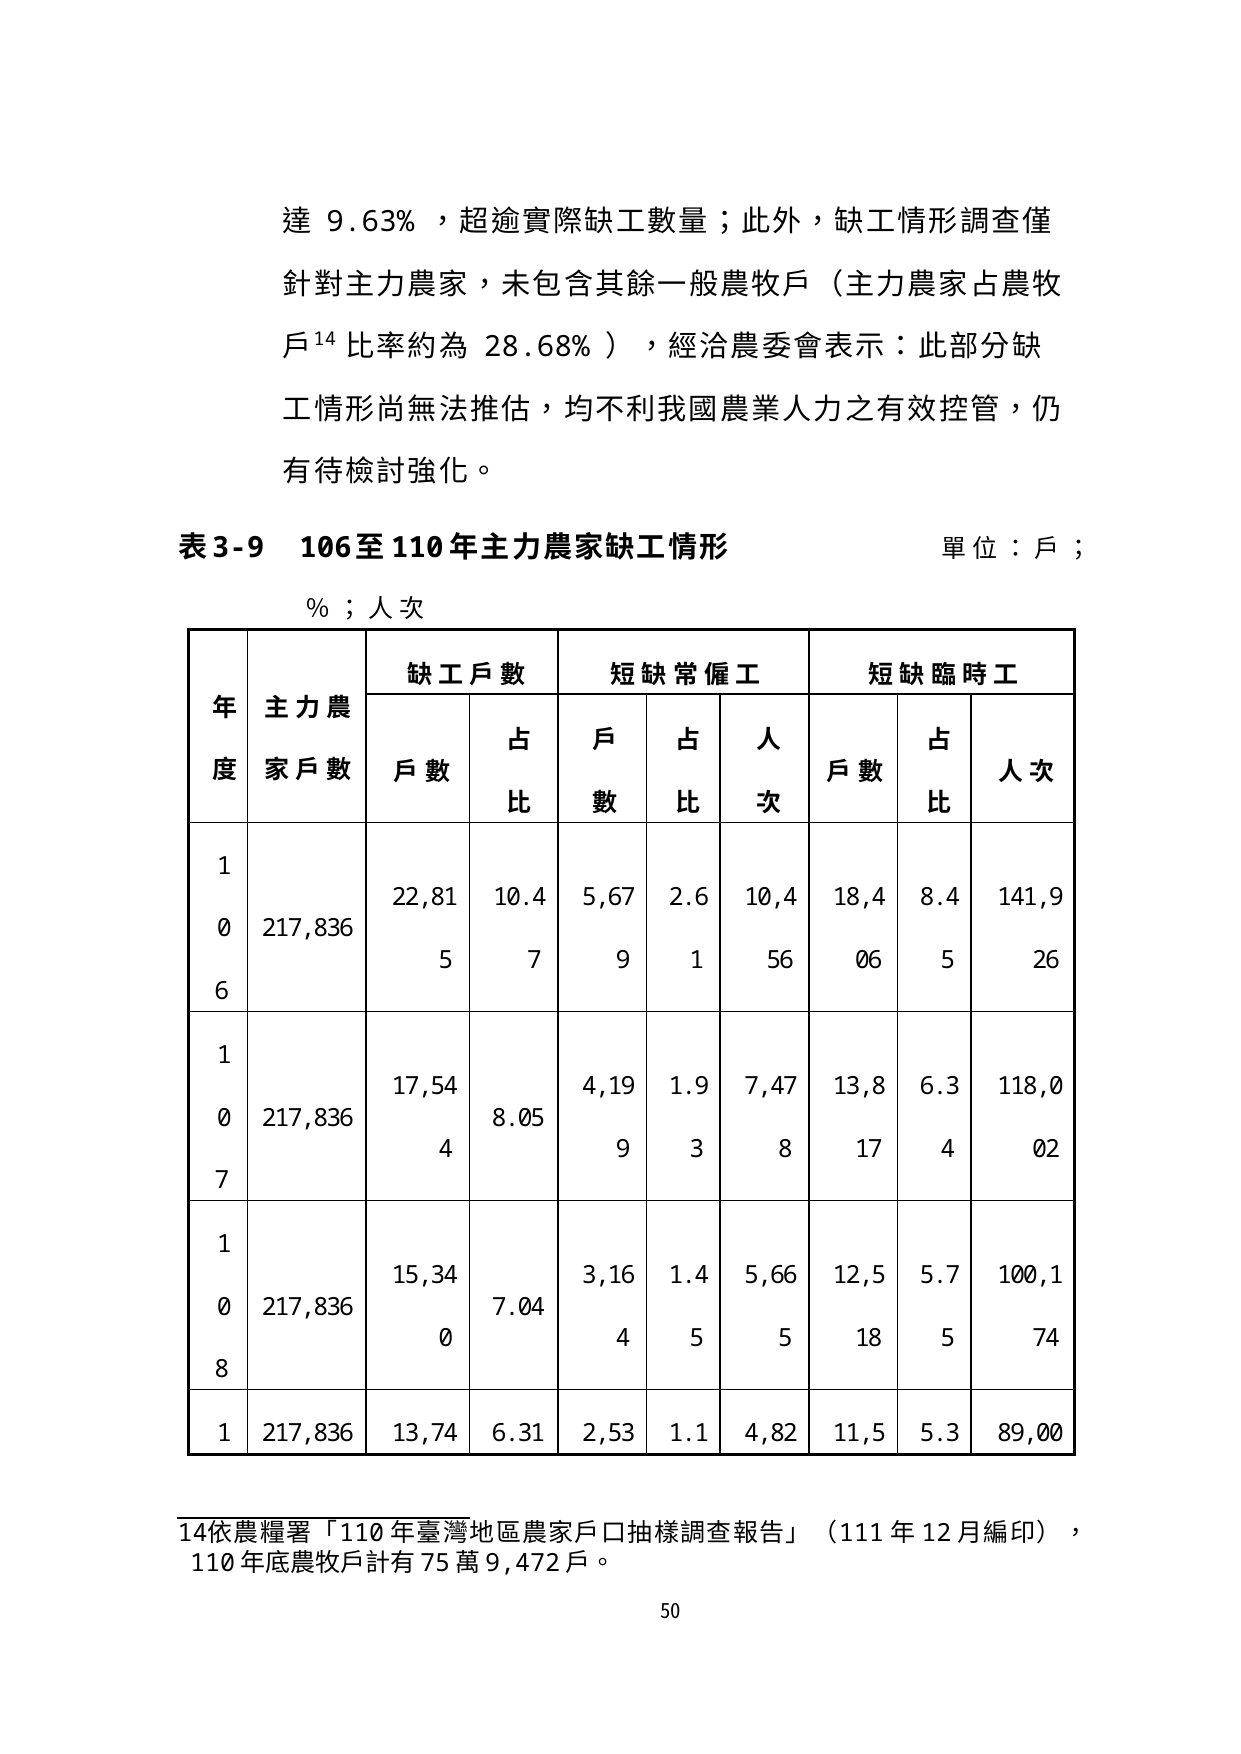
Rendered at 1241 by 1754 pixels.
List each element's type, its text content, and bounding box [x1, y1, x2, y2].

table_header 短缺臨時工 [810, 631, 1073, 693]
table_cell 106 [190, 823, 247, 1011]
table_cell 5.3 [898, 1390, 970, 1453]
table_cell 占比 [470, 695, 557, 821]
table_cell 2,53 [559, 1390, 646, 1453]
table_cell 3,164 [559, 1201, 646, 1389]
table_cell 1 [190, 1390, 247, 1453]
table_cell 7,478 [721, 1012, 808, 1199]
table_cell 18,406 [810, 823, 897, 1011]
table_cell 13,74 [367, 1390, 469, 1453]
table_cell 141,926 [972, 823, 1073, 1011]
table_cell 15,340 [367, 1201, 469, 1389]
table_header 短缺常僱工 [559, 631, 808, 693]
table_cell 13,817 [810, 1012, 897, 1199]
table_cell 占比 [898, 695, 970, 821]
table_cell 7.04 [470, 1201, 557, 1389]
table_cell 1.93 [647, 1012, 719, 1199]
table_cell 占比 [647, 695, 719, 821]
table_cell 人次 [972, 695, 1073, 821]
text 經調查至110年主力農家21萬7,836戶中，缺工戶數降至1萬3,745戶，其中短缺常僱工2,539戶(約1.17%）、4,822人次，短缺臨時工1萬1,573戶(5.31%)、8萬9,001人次，顯示人力短缺情形已逐漸改善（詳3-9），惟農耕業之蔬菜、果樹臨時工缺工均逾3萬人次，而畜牧業中乳牛業之缺工戶數占比高達18.54%(詳表3-10)，缺工情形仍待緩解，且農業人力結構之調整優化亦待精進，如農村高齡勞動力、外籍配偶、甚至僱用非法移工填補農業需工之人力缺口，而不穩定之人力供給狀態，使雇主無法穩定安排生產期程，亦無法擴大生產規模，影響農業發展，又經農委會調查，主力農家尚存潛在缺工情形者計有2萬969戶，占比高達9.63%，超逾實際缺工數量；此外，缺工情形調查僅針對主力農家，未包含其餘一般農牧戶（主力農家占農牧戶比率約為28.68%），經洽農委會表示：此部分缺工情形尚無法推估，均不利我國農業人力之有效控管，仍有待檢討強化。 [277, 177, 1063, 490]
table_cell 2.61 [647, 823, 719, 1011]
table_cell 戶數 [810, 695, 897, 821]
table_cell 217,836 [248, 1390, 365, 1453]
table_cell 217,836 [248, 1201, 365, 1389]
table_header 年度 [190, 631, 247, 821]
table_cell 5.75 [898, 1201, 970, 1389]
table_cell 4,82 [721, 1390, 808, 1453]
table_cell 戶數 [559, 695, 646, 821]
table_cell 5,665 [721, 1201, 808, 1389]
table_cell 12,518 [810, 1201, 897, 1389]
table_cell 6.31 [470, 1390, 557, 1453]
table_cell 11,5 [810, 1390, 897, 1453]
table_cell 人次 [721, 695, 808, 821]
table_cell 17,544 [367, 1012, 469, 1199]
table_cell 4,199 [559, 1012, 646, 1199]
table_cell 8.05 [470, 1012, 557, 1199]
table_cell 10,456 [721, 823, 808, 1011]
table_cell 1.45 [647, 1201, 719, 1389]
table_cell 5,679 [559, 823, 646, 1011]
table_cell 108 [190, 1201, 247, 1389]
table_cell 107 [190, 1012, 247, 1199]
table_cell 118,002 [972, 1012, 1073, 1199]
table_cell 戶數 [367, 695, 469, 821]
table_cell 22,815 [367, 823, 469, 1011]
table_cell 217,836 [248, 823, 365, 1011]
text 表3-9 106至110年主力農家缺工情形 單位：戶；％；人次 [177, 503, 1063, 628]
table_cell 6.34 [898, 1012, 970, 1199]
table_cell 10.47 [470, 823, 557, 1011]
table_cell 100,174 [972, 1201, 1073, 1389]
table_header 缺工戶數 [367, 631, 557, 693]
table_cell 217,836 [248, 1012, 365, 1199]
text 依農糧署「110年臺灣地區農家戶口抽樣調查報告」（111年12月編印），110年底農牧戶計有75萬9,472戶。 [177, 1518, 1063, 1577]
table_cell 1.1 [647, 1390, 719, 1453]
table_cell 89,00 [972, 1390, 1073, 1453]
table_cell 8.45 [898, 823, 970, 1011]
table_header 主力農家戶數 [248, 631, 365, 821]
